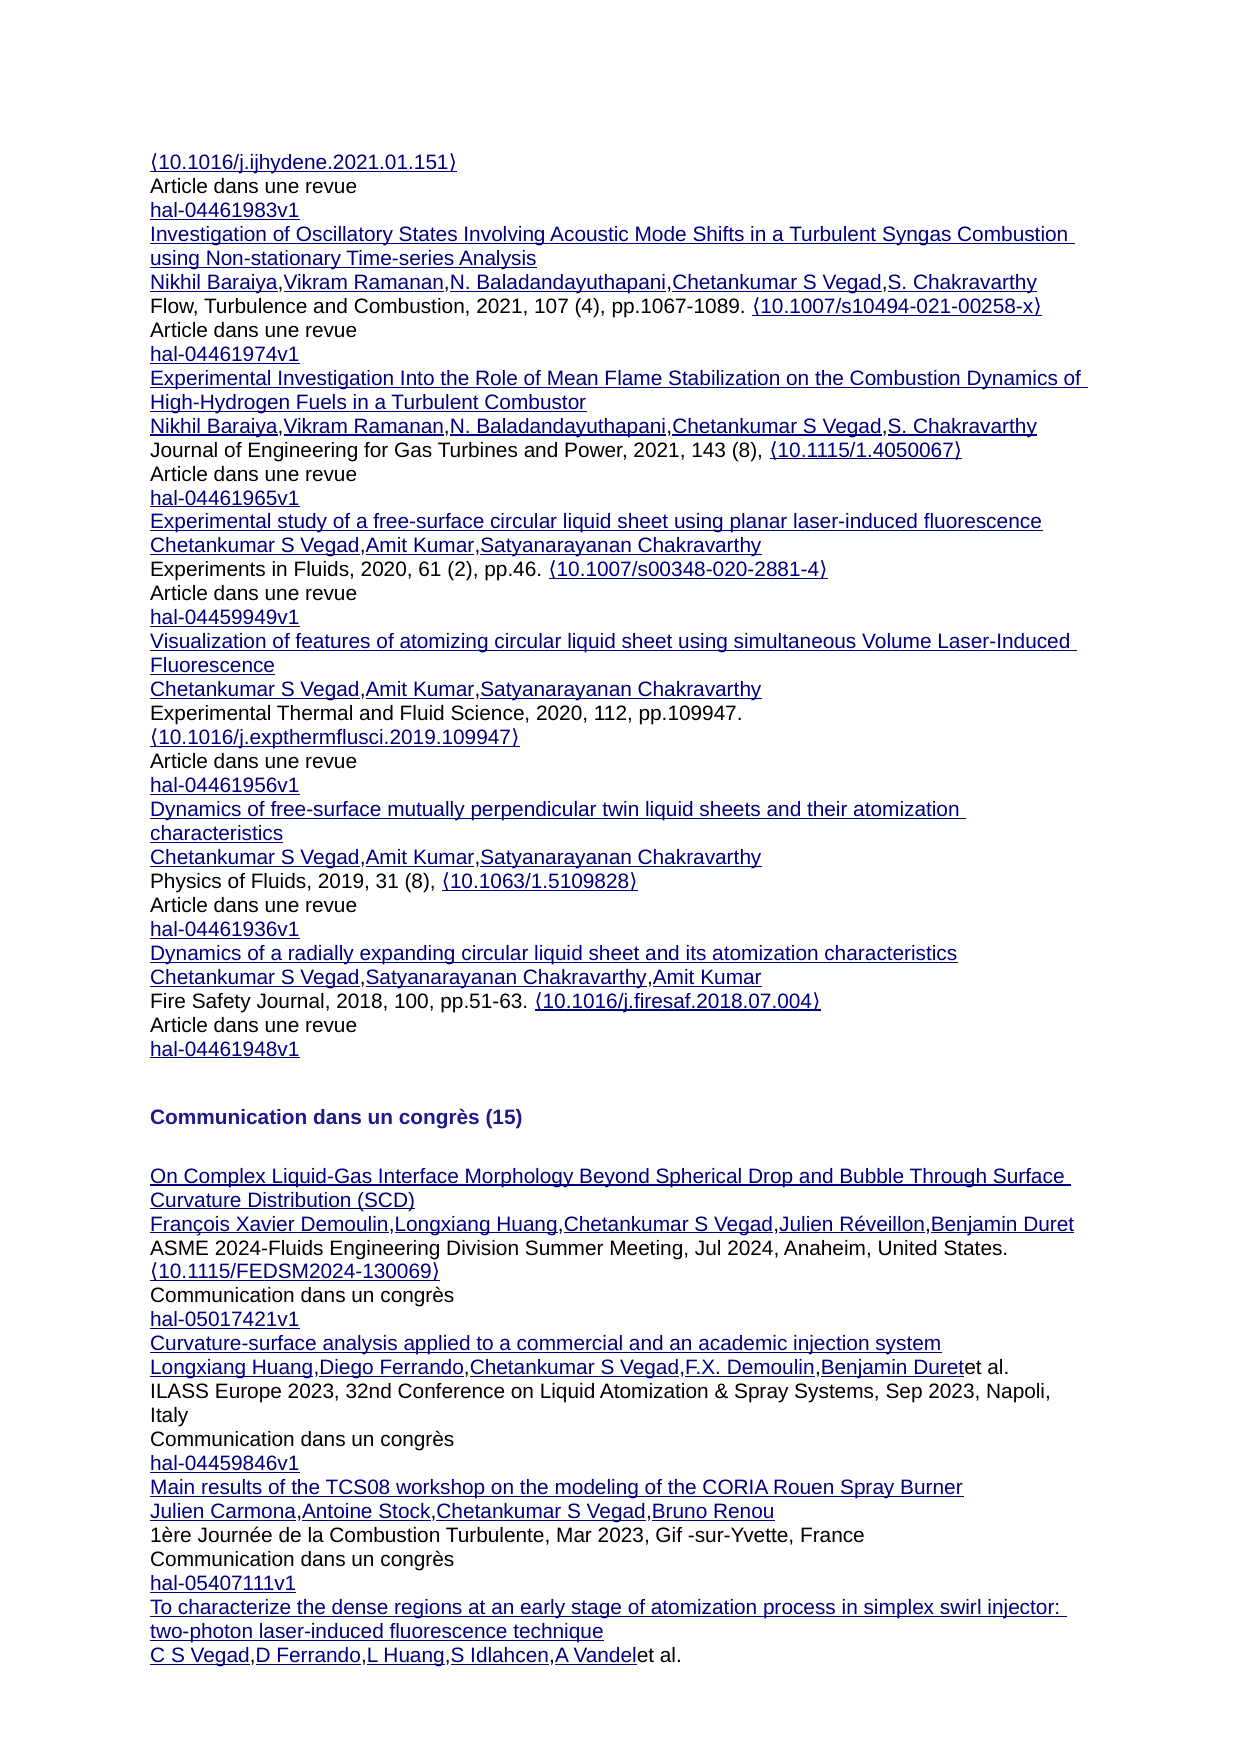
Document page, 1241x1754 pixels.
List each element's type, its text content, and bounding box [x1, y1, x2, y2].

table_cell To characterize the dense regions at an early stage of atomization process in simplex swirl injector: two-photon laser-induced fluorescence technique C S Vegad,D Ferrando,L Huang,S Idlahcen,A Vandelet al. [150, 1595, 1090, 1667]
table_cell Dynamics of free-surface mutually perpendicular twin liquid sheets and their atomization characteristics Chetankumar S Vegad,Amit Kumar,Satyanarayanan Chakravarthy Physics of Fluids, 2019, 31 (8), ⟨10.1063/1.5109828⟩ Article dans une revue hal-04461936v1 [150, 797, 1090, 941]
table_cell Main results of the TCS08 workshop on the modeling of the CORIA Rouen Spray Burner Julien Carmona,Antoine Stock,Chetankumar S Vegad,Bruno Renou 1ère Journée de la Combustion Turbulente, Mar 2023, Gif -sur-Yvette, France Communication dans un congrès hal-05407111v1 [150, 1475, 1090, 1595]
table_header On Complex Liquid-Gas Interface Morphology Beyond Spherical Drop and Bubble Through Surface Curvature Distribution (SCD) François Xavier Demoulin,Longxiang Huang,Chetankumar S Vegad,Julien Réveillon,Benjamin Duret ASME 2024-Fluids Engineering Division Summer Meeting, Jul 2024, Anaheim, United States. ⟨10.1115/FEDSM2024-130069⟩ Communication dans un congrès hal-05017421v1 [150, 1164, 1090, 1331]
table_cell Dynamics of a radially expanding circular liquid sheet and its atomization characteristics Chetankumar S Vegad,Satyanarayanan Chakravarthy,Amit Kumar Fire Safety Journal, 2018, 100, pp.51-63. ⟨10.1016/j.firesaf.2018.07.004⟩ Article dans une revue hal-04461948v1 [150, 941, 1090, 1060]
table_cell Experimental Investigation Into the Role of Mean Flame Stabilization on the Combustion Dynamics of High-Hydrogen Fuels in a Turbulent Combustor Nikhil Baraiya,Vikram Ramanan,N. Baladandayuthapani,Chetankumar S Vegad,S. Chakravarthy Journal of Engineering for Gas Turbines and Power, 2021, 143 (8), ⟨10.1115/1.4050067⟩ Article dans une revue hal-04461965v1 [150, 366, 1090, 509]
table_cell ⟨10.1016/j.ijhydene.2021.01.151⟩ Article dans une revue hal-04461983v1 [150, 150, 1090, 222]
table_cell Experimental study of a free-surface circular liquid sheet using planar laser-induced fluorescence Chetankumar S Vegad,Amit Kumar,Satyanarayanan Chakravarthy Experiments in Fluids, 2020, 61 (2), pp.46. ⟨10.1007/s00348-020-2881-4⟩ Article dans une revue hal-04459949v1 [150, 509, 1090, 629]
subtitle Communication dans un congrès (15) [150, 1105, 1090, 1129]
table_cell Curvature-surface analysis applied to a commercial and an academic injection system Longxiang Huang,Diego Ferrando,Chetankumar S Vegad,F.X. Demoulin,Benjamin Duretet al. ILASS Europe 2023, 32nd Conference on Liquid Atomization & Spray Systems, Sep 2023, Napoli, Italy Communication dans un congrès hal-04459846v1 [150, 1331, 1090, 1475]
table_cell Investigation of Oscillatory States Involving Acoustic Mode Shifts in a Turbulent Syngas Combustion using Non-stationary Time-series Analysis Nikhil Baraiya,Vikram Ramanan,N. Baladandayuthapani,Chetankumar S Vegad,S. Chakravarthy Flow, Turbulence and Combustion, 2021, 107 (4), pp.1067-1089. ⟨10.1007/s10494-021-00258-x⟩ Article dans une revue hal-04461974v1 [150, 222, 1090, 366]
table_cell Visualization of features of atomizing circular liquid sheet using simultaneous Volume Laser-Induced Fluorescence Chetankumar S Vegad,Amit Kumar,Satyanarayanan Chakravarthy Experimental Thermal and Fluid Science, 2020, 112, pp.109947. ⟨10.1016/j.expthermflusci.2019.109947⟩ Article dans une revue hal-04461956v1 [150, 629, 1090, 797]
